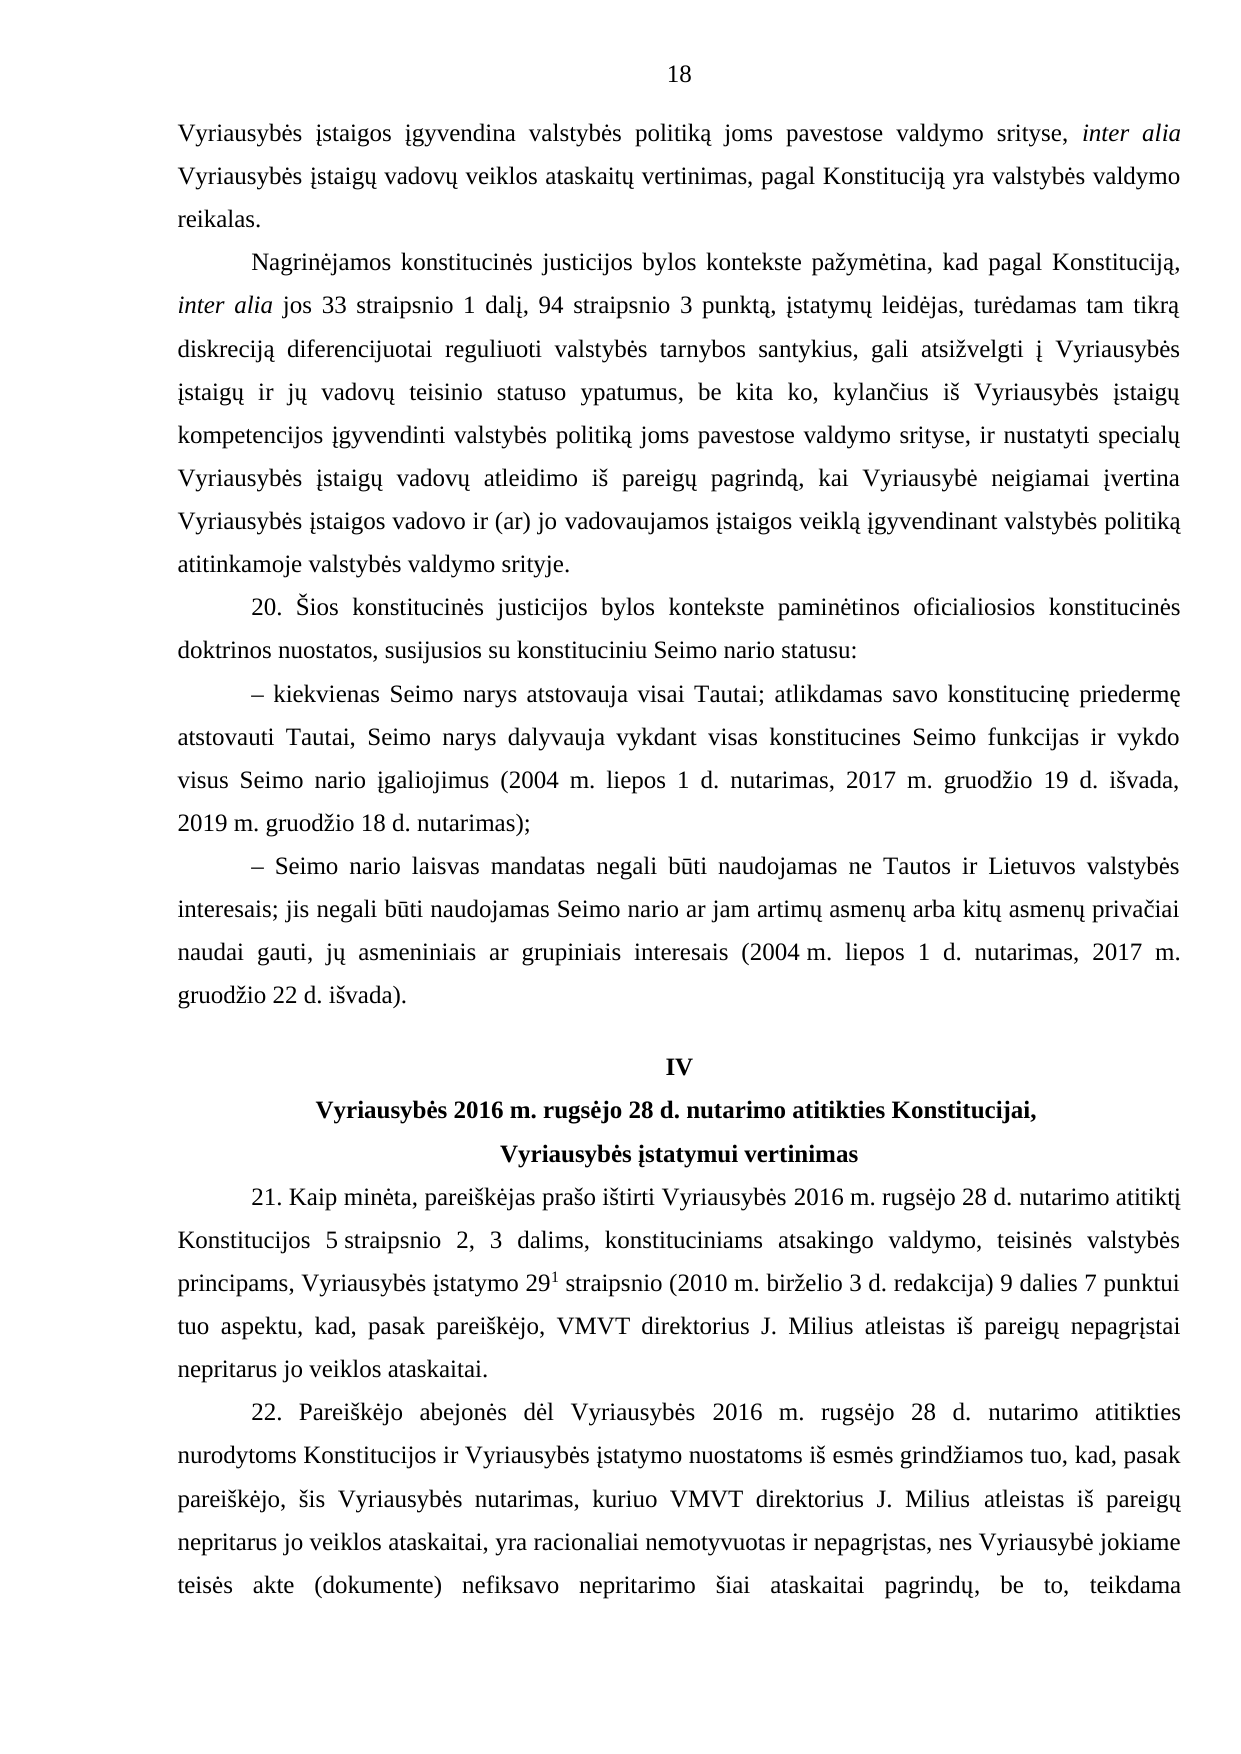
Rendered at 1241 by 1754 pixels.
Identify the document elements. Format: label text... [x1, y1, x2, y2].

text – kiekvienas Seimo narys atstovauja visai Tautai; atlikdamas savo konstitucinę priedermę atstovauti Tautai, Seimo narys dalyvauja vykdant visas konstitucines Seimo funkcijas ir vykdo visus Seimo nario įgaliojimus (2004 m. liepos 1 d. nutarimas, 2017 m. gruodžio 19 d. išvada, 2019 m. gruodžio 18 d. nutarimas); [177, 679, 1181, 837]
text 20. Šios konstitucinės justicijos bylos kontekste paminėtinos oficialiosios konstitucinės doktrinos nuostatos, susijusios su konstituciniu Seimo nario statusu: [177, 592, 1181, 664]
text 21. Kaip minėta, pareiškėjas prašo ištirti Vyriausybės 2016 m. rugsėjo 28 d. nutarimo atitiktį Konstitucijos 5 straipsnio 2, 3 dalims, konstituciniams atsakingo valdymo, teisinės valstybės principams, Vyriausybės įstatymo 291 straipsnio (2010 m. birželio 3 d. redakcija) 9 dalies 7 punktui tuo aspektu, kad, pasak pareiškėjo, VMVT direktorius J. Milius atleistas iš pareigų nepagrįstai nepritarus jo veiklos ataskaitai. [177, 1182, 1181, 1383]
text Nagrinėjamos konstitucinės justicijos bylos kontekste pažymėtina, kad pagal Konstituciją, inter alia jos 33 straipsnio 1 dalį, 94 straipsnio 3 punktą, įstatymų leidėjas, turėdamas tam tikrą diskreciją diferencijuotai reguliuoti valstybės tarnybos santykius, gali atsižvelgti į Vyriausybės įstaigų ir jų vadovų teisinio statuso ypatumus, be kita ko, kylančius iš Vyriausybės įstaigų kompetencijos įgyvendinti valstybės politiką joms pavestose valdymo srityse, ir nustatyti specialų Vyriausybės įstaigų vadovų atleidimo iš pareigų pagrindą, kai Vyriausybė neigiamai įvertina Vyriausybės įstaigos vadovo ir (ar) jo vadovaujamos įstaigos veiklą įgyvendinant valstybės politiką atitinkamoje valstybės valdymo srityje. [177, 247, 1181, 578]
text IV [177, 1052, 1181, 1081]
text – Seimo nario laisvas mandatas negali būti naudojamas ne Tautos ir Lietuvos valstybės interesais; jis negali būti naudojamas Seimo nario ar jam artimų asmenų arba kitų asmenų privačiai naudai gauti, jų asmeniniais ar grupiniais interesais (2004 m. liepos 1 d. nutarimas, 2017 m. gruodžio 22 d. išvada). [177, 851, 1181, 1009]
text Vyriausybės 2016 m. rugsėjo 28 d. nutarimo atitikties Konstitucijai, Vyriausybės įstatymui vertinimas [177, 1096, 1181, 1167]
text 22. Pareiškėjo abejonės dėl Vyriausybės 2016 m. rugsėjo 28 d. nutarimo atitikties nurodytoms Konstitucijos ir Vyriausybės įstatymo nuostatoms iš esmės grindžiamos tuo, kad, pasak pareiškėjo, šis Vyriausybės nutarimas, kuriuo VMVT direktorius J. Milius atleistas iš pareigų nepritarus jo veiklos ataskaitai, yra racionaliai nemotyvuotas ir nepagrįstas, nes Vyriausybė jokiame teisės akte (dokumente) nefiksavo nepritarimo šiai ataskaitai pagrindų, be to, teikdama [177, 1397, 1181, 1599]
text Vyriausybės įstaigos įgyvendina valstybės politiką joms pavestose valdymo srityse, inter alia Vyriausybės įstaigų vadovų veiklos ataskaitų vertinimas, pagal Konstituciją yra valstybės valdymo reikalas. [177, 118, 1181, 233]
